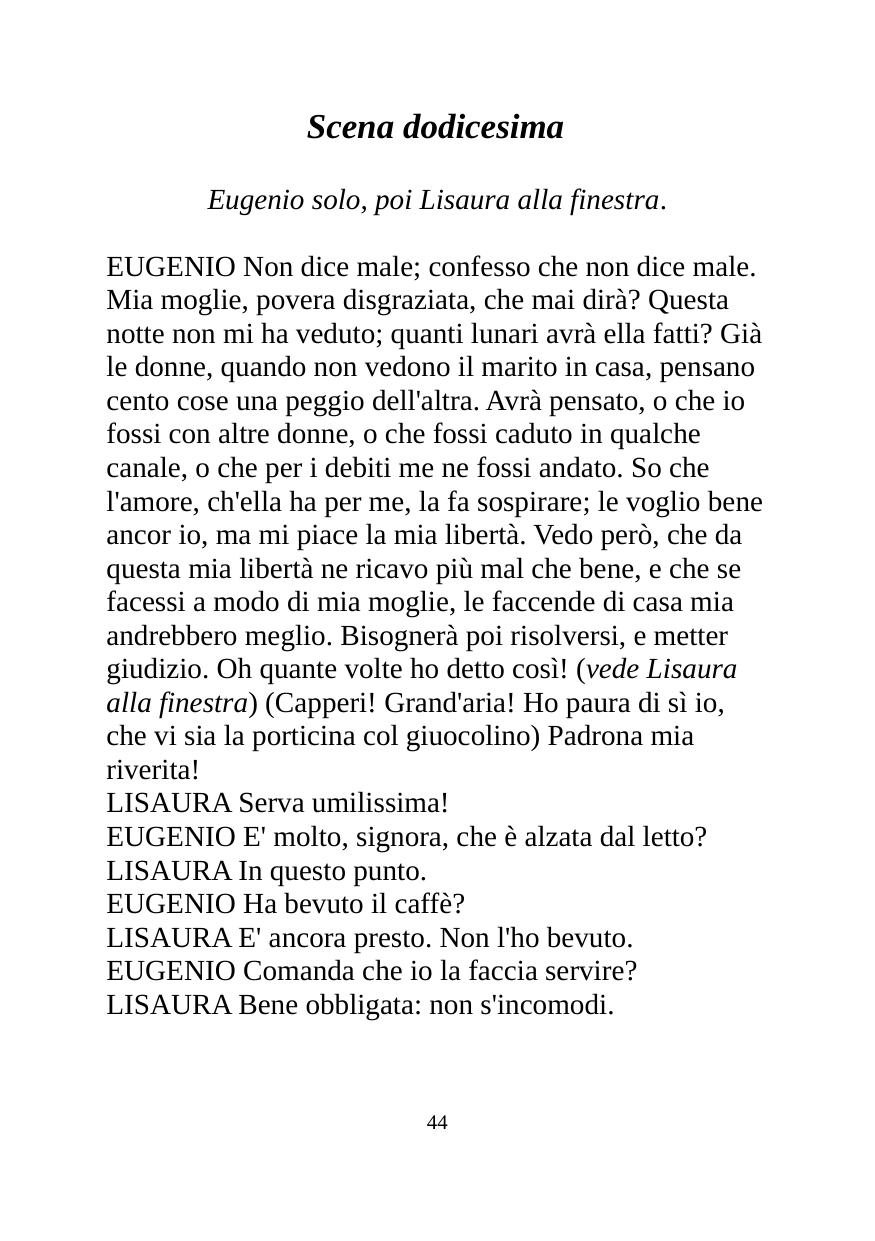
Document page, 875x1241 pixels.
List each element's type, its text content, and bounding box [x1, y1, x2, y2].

text LISAURA Serva umilissima! [106, 786, 768, 819]
subtitle Scena dodicesima [106, 106, 768, 146]
text EUGENIO Ha bevuto il caffè? [106, 886, 768, 920]
text EUGENIO Comanda che io la faccia servire? [106, 953, 768, 987]
text EUGENIO E' molto, signora, che è alzata dal letto? [106, 819, 768, 853]
text LISAURA E' ancora presto. Non l'ho bevuto. [106, 920, 768, 953]
text LISAURA Bene obbligata: non s'incomodi. [106, 987, 768, 1020]
text Eugenio solo, poi Lisaura alla finestra. [106, 182, 768, 215]
text LISAURA In questo punto. [106, 853, 768, 886]
text EUGENIO Non dice male; confesso che non dice male. Mia moglie, povera disgraziata, che mai dirà? Questa notte non mi ha veduto; quanti lunari avrà ella fatti? Già le donne, quando non vedono il marito in casa, pensano cento cose una peggio dell'altra. Avrà pensato, o che io fossi con altre donne, o che fossi caduto in qualche canale, o che per i debiti me ne fossi andato. So che l'amore, ch'ella ha per me, la fa sospirare; le voglio bene ancor io, ma mi piace la mia libertà. Vedo però, che da questa mia libertà ne ricavo più mal che bene, e che se facessi a modo di mia moglie, le faccende di casa mia andrebbero meglio. Bisognerà poi risolversi, e metter giudizio. Oh quante volte ho detto così! (vede Lisaura alla finestra) (Capperi! Grand'aria! Ho paura di sì io, che vi sia la porticina col giuocolino) Padrona mia riverita! [106, 249, 768, 786]
